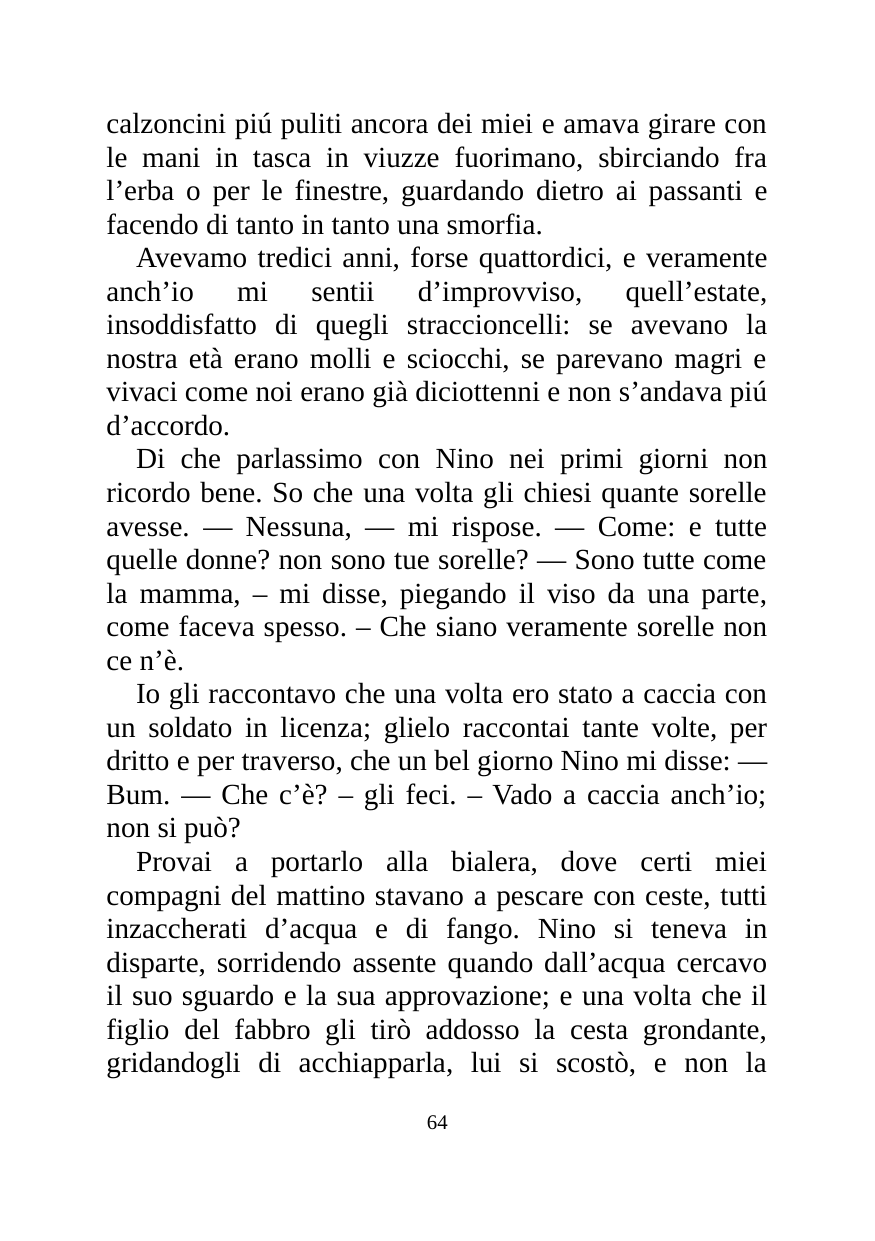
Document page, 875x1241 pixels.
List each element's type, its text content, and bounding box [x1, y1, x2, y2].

text Avevamo tredici anni, forse quattordici, e veramente anch’io mi sentii d’improvviso, quell’estate, insoddisfatto di quegli straccioncelli: se avevano la nostra età erano molli e sciocchi, se parevano magri e vivaci come noi erano già diciottenni e non s’andava piú d’accordo. [106, 240, 768, 442]
text Provai a portarlo alla bialera, dove certi miei compagni del mattino stavano a pescare con ceste, tutti inzaccherati d’acqua e di fango. Nino si teneva in disparte, sorridendo assente quando dall’acqua cercavo il suo sguardo e la sua approvazione; e una volta che il figlio del fabbro gli tirò addosso la cesta grondante, gridandogli di acchiapparla, lui si scostò, e non la [106, 844, 768, 1079]
text calzoncini piú puliti ancora dei miei e amava girare con le mani in tasca in viuzze fuorimano, sbirciando fra l’erba o per le finestre, guardando dietro ai passanti e facendo di tanto in tanto una smorfia. [106, 106, 768, 240]
text Io gli raccontavo che una volta ero stato a caccia con un soldato in licenza; glielo raccontai tante volte, per dritto e per traverso, che un bel giorno Nino mi disse: — Bum. — Che c’è? – gli feci. – Vado a caccia anch’io; non si può? [106, 676, 768, 844]
text Di che parlassimo con Nino nei primi giorni non ricordo bene. So che una volta gli chiesi quante sorelle avesse. — Nessuna, — mi rispose. — Come: e tutte quelle donne? non sono tue sorelle? — Sono tutte come la mamma, – mi disse, piegando il viso da una parte, come faceva spesso. – Che siano veramente sorelle non ce n’è. [106, 442, 768, 676]
